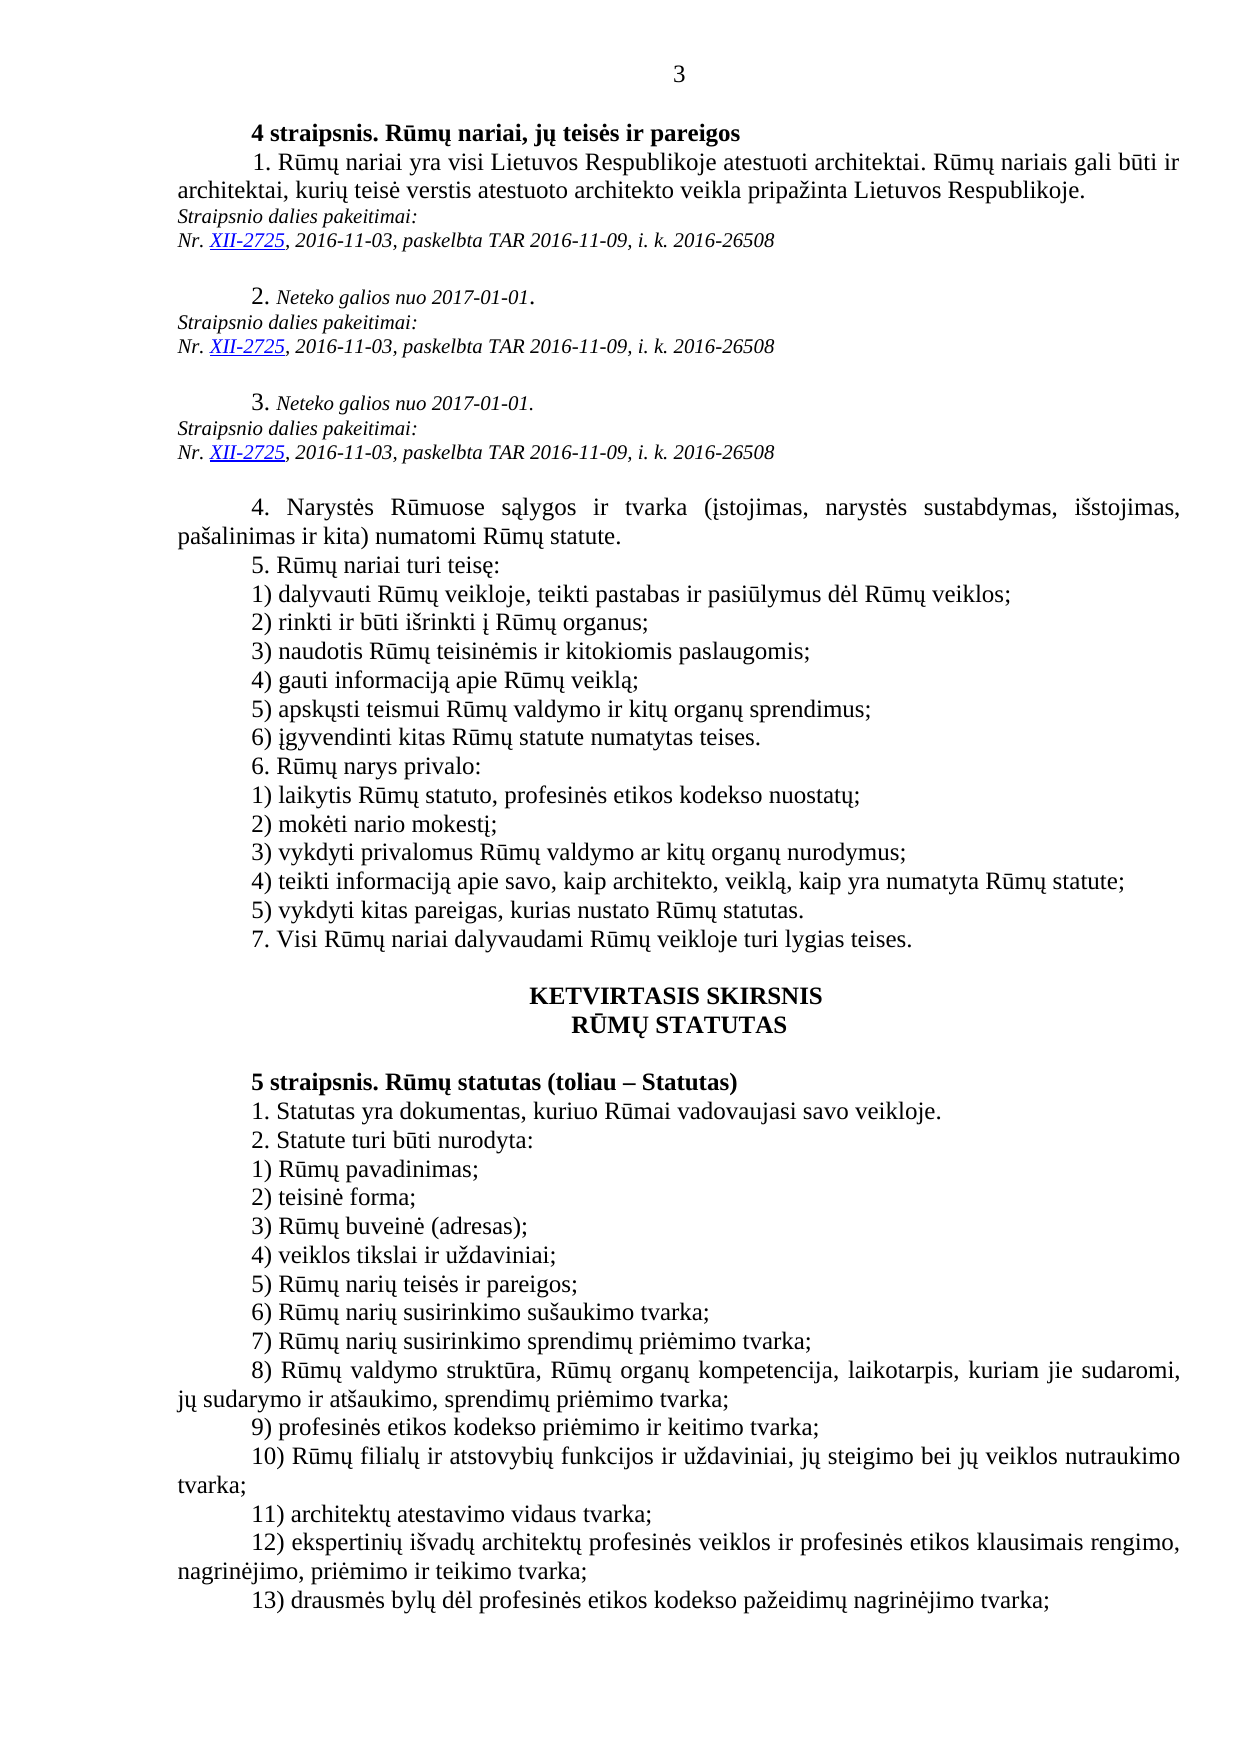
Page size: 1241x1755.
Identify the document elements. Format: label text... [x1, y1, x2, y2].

text Straipsnio dalies pakeitimai: [177, 310, 1181, 334]
text 1) Rūmų pavadinimas; [177, 1154, 1181, 1182]
text 1. Rūmų nariai yra visi Lietuvos Respublikoje atestuoti architektai. Rūmų nariais gali būti ir architektai, kurių teisė verstis atestuoto architekto veikla pripažinta Lietuvos Respublikoje. [177, 147, 1181, 204]
text 1) dalyvauti Rūmų veikloje, teikti pastabas ir pasiūlymus dėl Rūmų veiklos; [177, 579, 1181, 607]
text 4) veiklos tikslai ir uždaviniai; [177, 1240, 1181, 1269]
text 4) teikti informaciją apie savo, kaip architekto, veiklą, kaip yra numatyta Rūmų statute; [177, 866, 1181, 895]
text Nr. XII-2725, 2016-11-03, paskelbta TAR 2016-11-09, i. k. 2016-26508 [177, 334, 1181, 358]
text KETVIRTASIS SKIRSNIS [177, 981, 1181, 1010]
text 5) Rūmų narių teisės ir pareigos; [177, 1269, 1181, 1297]
text RŪMŲ STATUTAS [177, 1010, 1181, 1039]
text 3) vykdyti privalomus Rūmų valdymo ar kitų organų nurodymus; [177, 837, 1181, 866]
text Straipsnio dalies pakeitimai: [177, 204, 1181, 228]
text 6) įgyvendinti kitas Rūmų statute numatytas teises. [177, 722, 1181, 751]
text 12) ekspertinių išvadų architektų profesinės veiklos ir profesinės etikos klausimais rengimo, nagrinėjimo, priėmimo ir teikimo tvarka; [177, 1527, 1181, 1585]
text 7. Visi Rūmų nariai dalyvaudami Rūmų veikloje turi lygias teises. [177, 924, 1181, 952]
text 3) naudotis Rūmų teisinėmis ir kitokiomis paslaugomis; [177, 636, 1181, 665]
text 4 straipsnis. Rūmų nariai, jų teisės ir pareigos [177, 118, 1181, 147]
text 13) drausmės bylų dėl profesinės etikos kodekso pažeidimų nagrinėjimo tvarka; [177, 1585, 1181, 1614]
text 10) Rūmų filialų ir atstovybių funkcijos ir uždaviniai, jų steigimo bei jų veiklos nutraukimo tvarka; [177, 1441, 1181, 1499]
text Nr. XII-2725, 2016-11-03, paskelbta TAR 2016-11-09, i. k. 2016-26508 [177, 440, 1181, 464]
text 6) Rūmų narių susirinkimo sušaukimo tvarka; [177, 1297, 1181, 1326]
text 5. Rūmų nariai turi teisę: [177, 550, 1181, 579]
text 2) mokėti nario mokestį; [177, 809, 1181, 837]
text 4. Narystės Rūmuose sąlygos ir tvarka (įstojimas, narystės sustabdymas, išstojimas, pašalinimas ir kita) numatomi Rūmų statute. [177, 492, 1181, 550]
text 11) architektų atestavimo vidaus tvarka; [177, 1499, 1181, 1527]
text 5 straipsnis. Rūmų statutas (toliau – Statutas) [177, 1067, 1181, 1096]
text 5) apskųsti teismui Rūmų valdymo ir kitų organų sprendimus; [177, 694, 1181, 722]
text 6. Rūmų narys privalo: [177, 751, 1181, 780]
text 2) teisinė forma; [177, 1182, 1181, 1211]
text 2. Neteko galios nuo 2017-01-01. [177, 281, 1181, 310]
text 2. Statute turi būti nurodyta: [177, 1125, 1181, 1154]
text Straipsnio dalies pakeitimai: [177, 416, 1181, 440]
text 3) Rūmų buveinė (adresas); [177, 1211, 1181, 1240]
text Nr. XII-2725, 2016-11-03, paskelbta TAR 2016-11-09, i. k. 2016-26508 [177, 228, 1181, 252]
text 4) gauti informaciją apie Rūmų veiklą; [177, 665, 1181, 694]
text 5) vykdyti kitas pareigas, kurias nustato Rūmų statutas. [177, 895, 1181, 924]
text 3. Neteko galios nuo 2017-01-01. [177, 387, 1181, 416]
text 7) Rūmų narių susirinkimo sprendimų priėmimo tvarka; [177, 1326, 1181, 1355]
text 2) rinkti ir būti išrinkti į Rūmų organus; [177, 607, 1181, 636]
text 1. Statutas yra dokumentas, kuriuo Rūmai vadovaujasi savo veikloje. [177, 1096, 1181, 1125]
text 8) Rūmų valdymo struktūra, Rūmų organų kompetencija, laikotarpis, kuriam jie sudaromi, jų sudarymo ir atšaukimo, sprendimų priėmimo tvarka; [177, 1355, 1181, 1412]
text 1) laikytis Rūmų statuto, profesinės etikos kodekso nuostatų; [177, 780, 1181, 809]
text 9) profesinės etikos kodekso priėmimo ir keitimo tvarka; [177, 1412, 1181, 1441]
